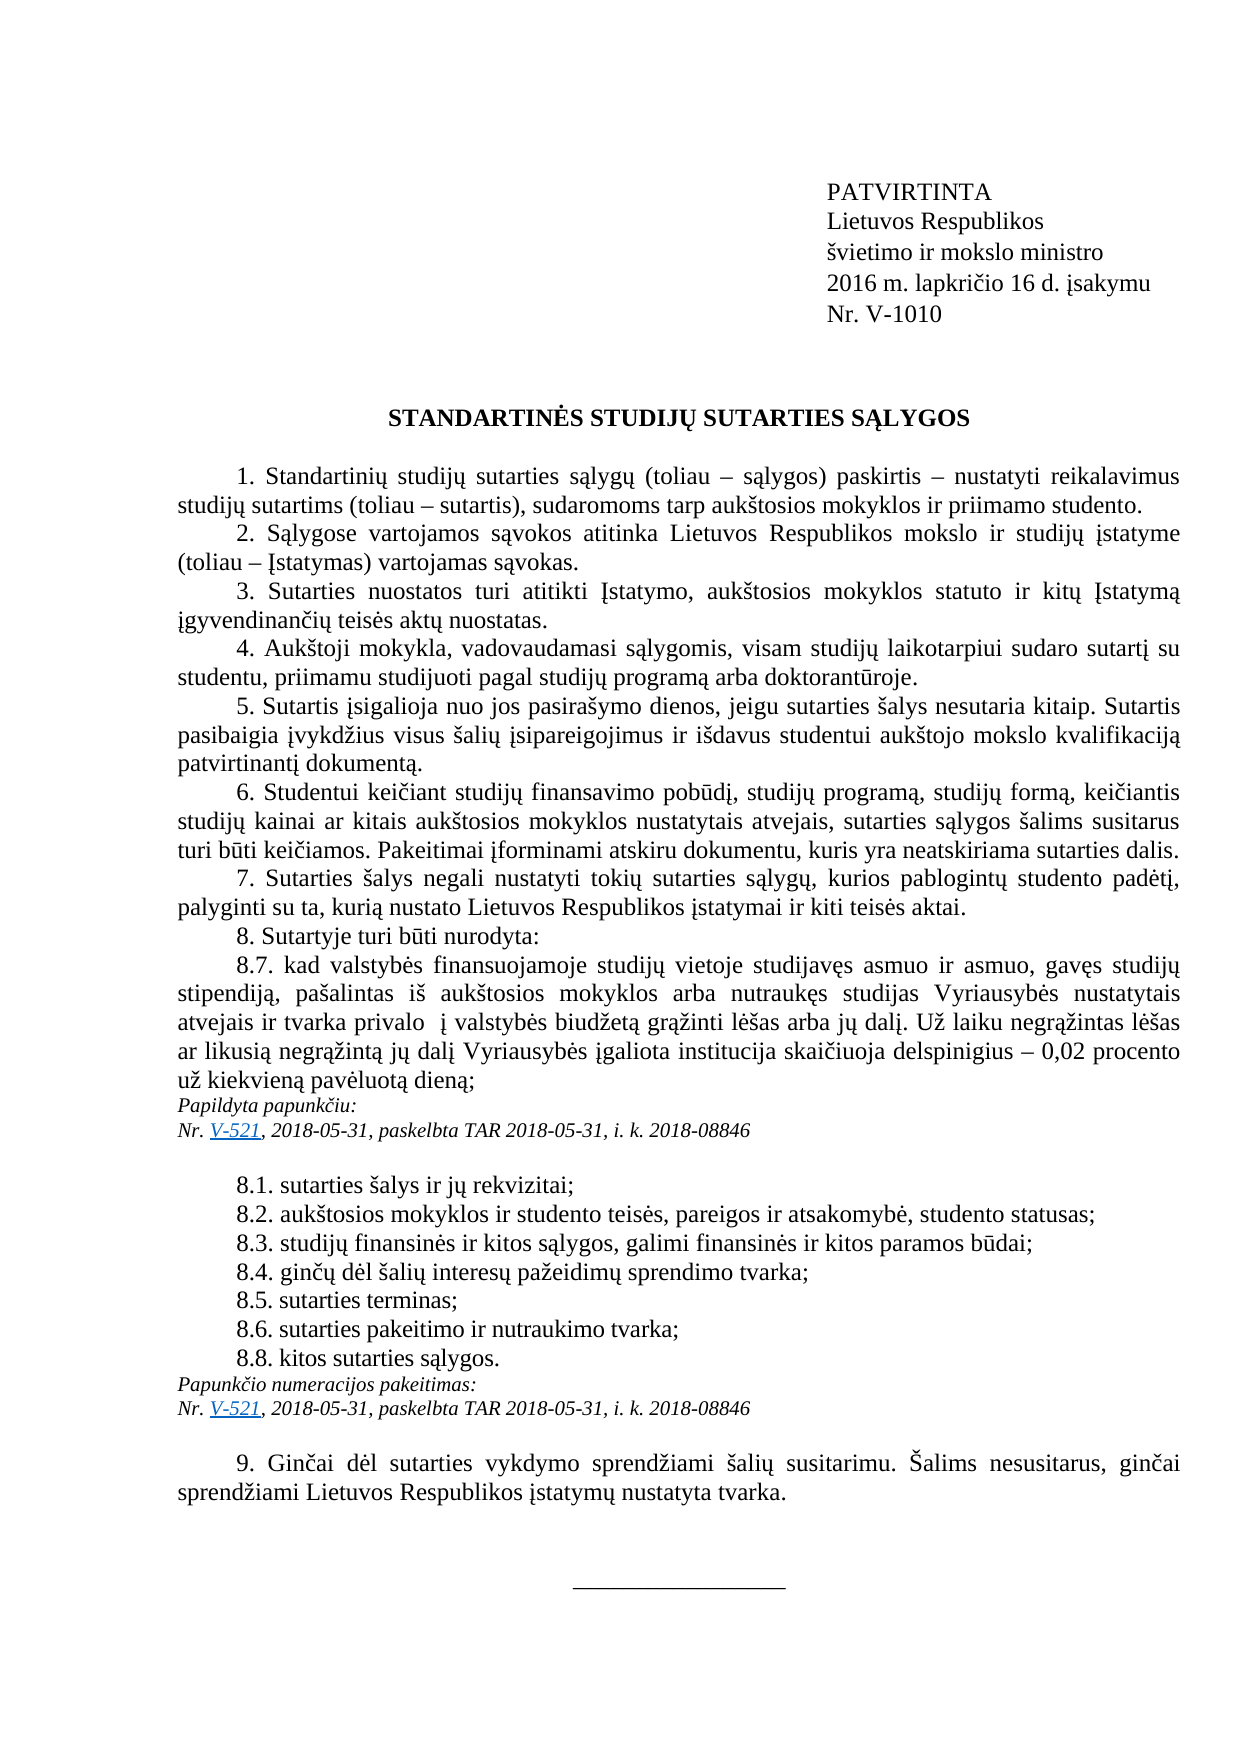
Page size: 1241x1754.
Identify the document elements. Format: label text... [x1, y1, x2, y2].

text 9. Ginčai dėl sutarties vykdymo sprendžiami šalių susitarimu. Šalims nesusitarus, ginčai sprendžiami Lietuvos Respublikos įstatymų nustatyta tvarka. [177, 1448, 1181, 1506]
text 5. Sutartis įsigalioja nuo jos pasirašymo dienos, jeigu sutarties šalys nesutaria kitaip. Sutartis pasibaigia įvykdžius visus šalių įsipareigojimus ir išdavus studentui aukštojo mokslo kvalifikaciją patvirtinantį dokumentą. [177, 691, 1181, 777]
text 6. Studentui keičiant studijų finansavimo pobūdį, studijų programą, studijų formą, keičiantis studijų kainai ar kitais aukštosios mokyklos nustatytais atvejais, sutarties sąlygos šalims susitarus turi būti keičiamos. Pakeitimai įforminami atskiru dokumentu, kuris yra neatskiriama sutarties dalis. [177, 777, 1181, 863]
text 8.6. sutarties pakeitimo ir nutraukimo tvarka; [177, 1314, 1181, 1343]
text 8.4. ginčų dėl šalių interesų pažeidimų sprendimo tvarka; [177, 1257, 1181, 1285]
text 8.7. kad valstybės finansuojamoje studijų vietoje studijavęs asmuo ir asmuo, gavęs studijų stipendiją, pašalintas iš aukštosios mokyklos arba nutraukęs studijas Vyriausybės nustatytais atvejais ir tvarka privalo į valstybės biudžetą grąžinti lėšas arba jų dalį. Už laiku negrąžintas lėšas ar likusią negrąžintą jų dalį Vyriausybės įgaliota institucija skaičiuoja delspinigius – 0,02 procento už kiekvieną pavėluotą dieną; [177, 950, 1181, 1093]
text 7. Sutarties šalys negali nustatyti tokių sutarties sąlygų, kurios pablogintų studento padėtį, palyginti su ta, kurią nustato Lietuvos Respublikos įstatymai ir kiti teisės aktai. [177, 863, 1181, 921]
text 8. Sutartyje turi būti nurodyta: [177, 921, 1181, 950]
text PATVIRTINTA [692, 177, 1181, 206]
text 2. Sąlygose vartojamos sąvokos atitinka Lietuvos Respublikos mokslo ir studijų įstatyme (toliau – Įstatymas) vartojamas sąvokas. [177, 518, 1181, 576]
text 3. Sutarties nuostatos turi atitikti Įstatymo, aukštosios mokyklos statuto ir kitų Įstatymą įgyvendinančių teisės aktų nuostatas. [177, 576, 1181, 633]
text 8.3. studijų finansinės ir kitos sąlygos, galimi finansinės ir kitos paramos būdai; [177, 1228, 1181, 1257]
text Papildyta papunkčiu: [177, 1093, 1181, 1117]
text 2016 m. lapkričio 16 d. įsakymu [827, 268, 1181, 297]
text STANDARTINĖS STUDIJŲ SUTARTIES SĄLYGOS [177, 403, 1181, 432]
text Nr. V-1010 [827, 299, 1181, 328]
text 1. Standartinių studijų sutarties sąlygų (toliau – sąlygos) paskirtis – nustatyti reikalavimus studijų sutartims (toliau – sutartis), sudaromoms tarp aukštosios mokyklos ir priimamo studento. [177, 461, 1181, 518]
text 8.8. kitos sutarties sąlygos. [177, 1343, 1181, 1372]
text Lietuvos Respublikos [827, 206, 1181, 235]
text _________________ [177, 1563, 1181, 1592]
text 8.1. sutarties šalys ir jų rekvizitai; [177, 1170, 1181, 1199]
text švietimo ir mokslo ministro [827, 237, 1181, 266]
text 8.5. sutarties terminas; [177, 1285, 1181, 1314]
text Papunkčio numeracijos pakeitimas: [177, 1372, 1181, 1396]
text 8.2. aukštosios mokyklos ir studento teisės, pareigos ir atsakomybė, studento statusas; [177, 1199, 1181, 1228]
text 4. Aukštoji mokykla, vadovaudamasi sąlygomis, visam studijų laikotarpiui sudaro sutartį su studentu, priimamu studijuoti pagal studijų programą arba doktorantūroje. [177, 633, 1181, 691]
text Nr. V-521, 2018-05-31, paskelbta TAR 2018-05-31, i. k. 2018-08846 [177, 1396, 1181, 1420]
text Nr. V-521, 2018-05-31, paskelbta TAR 2018-05-31, i. k. 2018-08846 [177, 1117, 1181, 1142]
